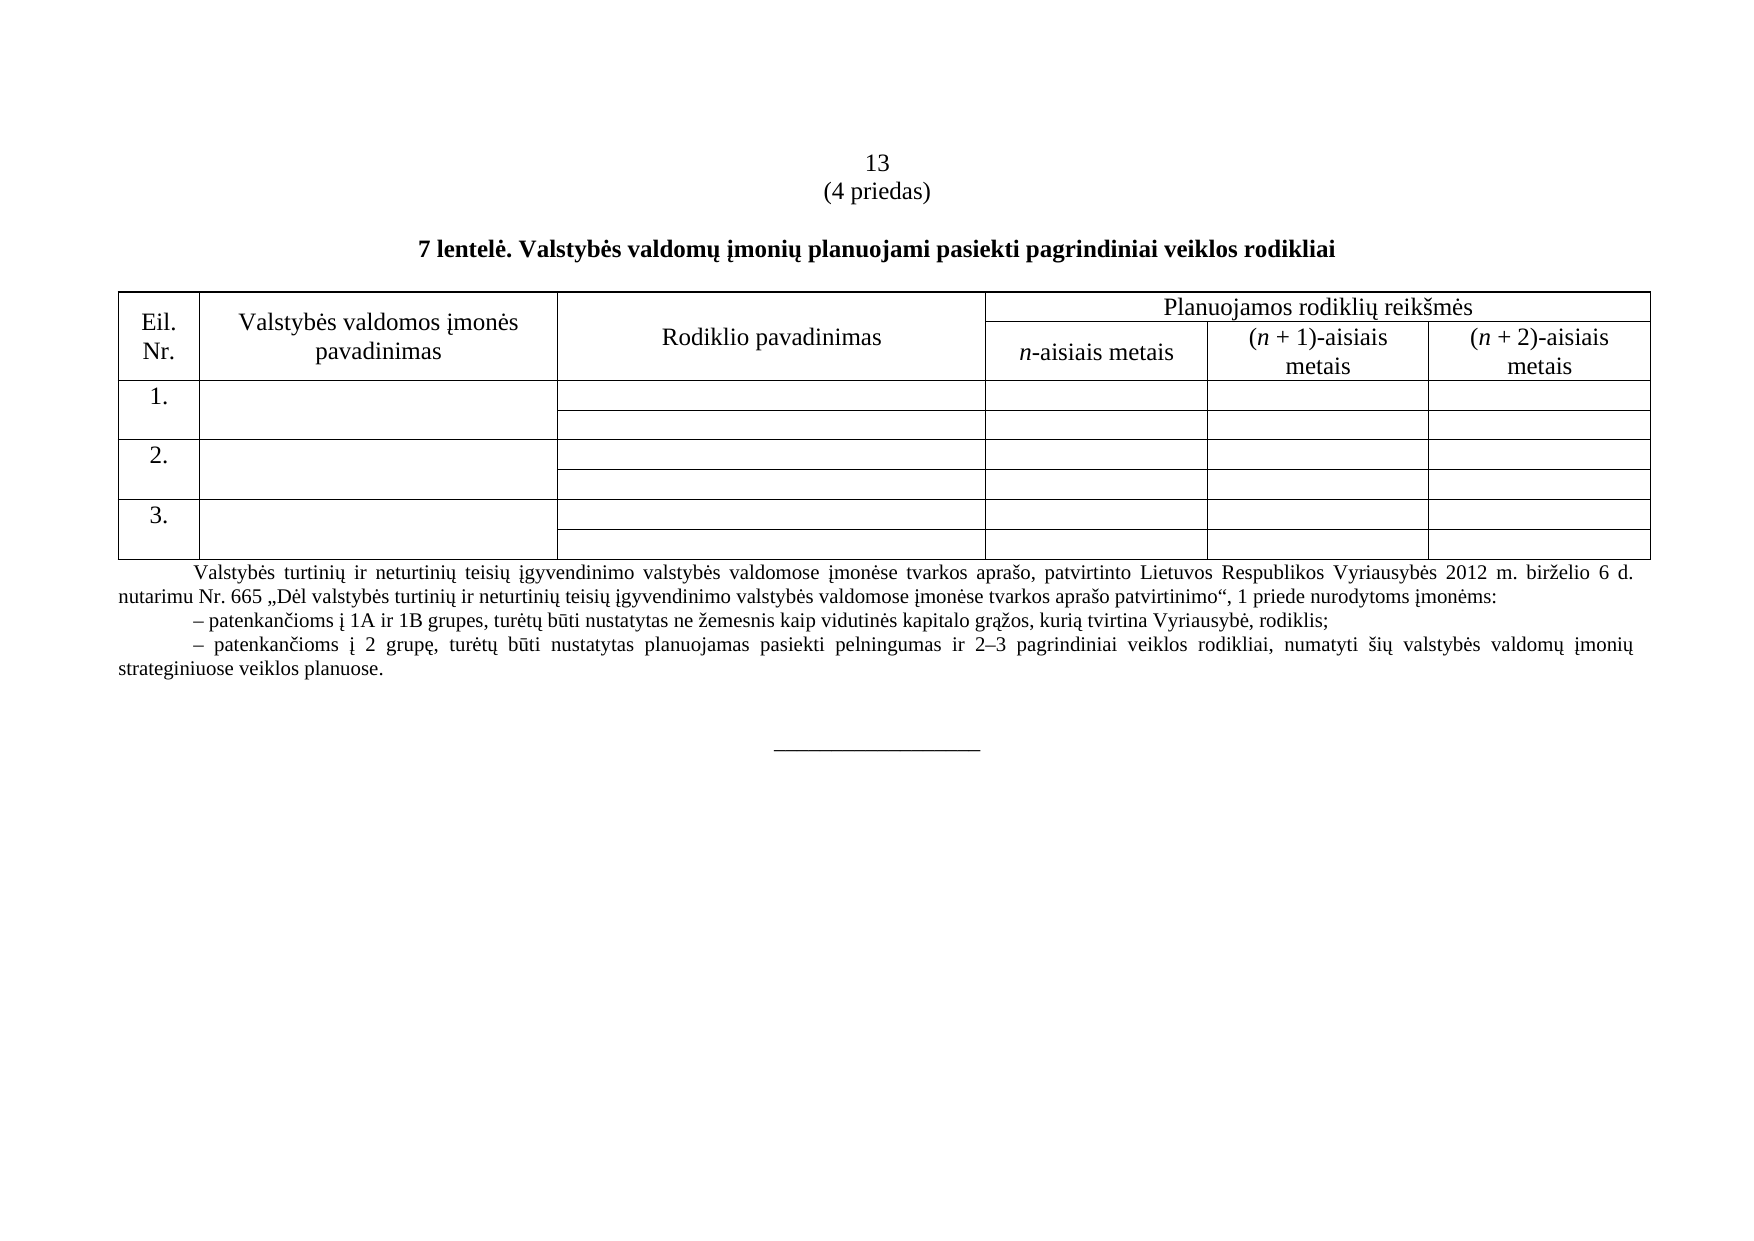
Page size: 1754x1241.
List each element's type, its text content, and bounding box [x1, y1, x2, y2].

table_header Valstybės valdomos įmonės pavadinimas [200, 293, 557, 380]
table_cell 3. [119, 500, 199, 558]
table_cell (n + 1)-aisiais metais [1208, 322, 1428, 380]
table_cell [1208, 381, 1428, 409]
table_cell [558, 411, 985, 439]
table_header Rodiklio pavadinimas [558, 293, 985, 380]
table_cell (n + 2)-aisiais metais [1429, 322, 1650, 380]
table_cell [986, 381, 1207, 409]
table_cell [558, 500, 985, 529]
table_cell 2. [119, 440, 199, 469]
table_cell [1429, 470, 1650, 499]
table_cell [1429, 381, 1650, 409]
table_cell [558, 381, 985, 409]
table_cell [1208, 470, 1428, 499]
table_cell [200, 440, 557, 469]
table_cell [986, 530, 1207, 558]
text –––––––––––––––––– [118, 735, 1636, 761]
table_cell [1429, 530, 1650, 558]
table_header Planuojamos rodiklių reikšmės [986, 293, 1650, 321]
table_cell 1. [119, 381, 199, 439]
text Valstybės turtinių ir neturtinių teisių įgyvendinimo valstybės valdomose įmonėse tvarkos aprašo, patvirtinto Lietuvos Respublikos Vyriausybės 2012 m. birželio 6 d. nutarimu Nr. 665 „Dėl valstybės turtinių ir neturtinių teisių įgyvendinimo valstybės valdomose įmonėse tvarkos aprašo patvirtinimo“, 1 priede nurodytoms įmonėms: [118, 560, 1636, 608]
text – patenkančioms į 2 grupę, turėtų būti nustatytas planuojamas pasiekti pelningumas ir 2–3 pagrindiniai veiklos rodikliai, numatyti šių valstybės valdomų įmonių strateginiuose veiklos planuose. [118, 632, 1636, 680]
text 7 lentelė. Valstybės valdomų įmonių planuojami pasiekti pagrindiniai veiklos rodikliai [118, 234, 1636, 263]
table_cell [200, 381, 557, 439]
table_cell [986, 440, 1207, 469]
table_cell [986, 500, 1207, 529]
table_cell [1208, 440, 1428, 469]
table_cell [1208, 530, 1428, 558]
table_cell n-aisiais metais [986, 322, 1207, 380]
table_cell [200, 500, 557, 558]
table_header Eil. Nr. [119, 293, 199, 380]
table_cell [119, 469, 199, 499]
table_cell [1208, 411, 1428, 439]
table_cell [986, 470, 1207, 499]
table_cell [1208, 500, 1428, 529]
table_cell [558, 440, 985, 469]
table_cell [1429, 500, 1650, 529]
table_cell [558, 530, 985, 558]
table_cell [200, 469, 557, 499]
table_cell [1429, 440, 1650, 469]
table_cell [558, 470, 985, 499]
text – patenkančioms į 1A ir 1B grupes, turėtų būti nustatytas ne žemesnis kaip vidutinės kapitalo grąžos, kurią tvirtina Vyriausybė, rodiklis; [118, 608, 1636, 632]
table_cell [986, 411, 1207, 439]
table_cell [1429, 411, 1650, 439]
